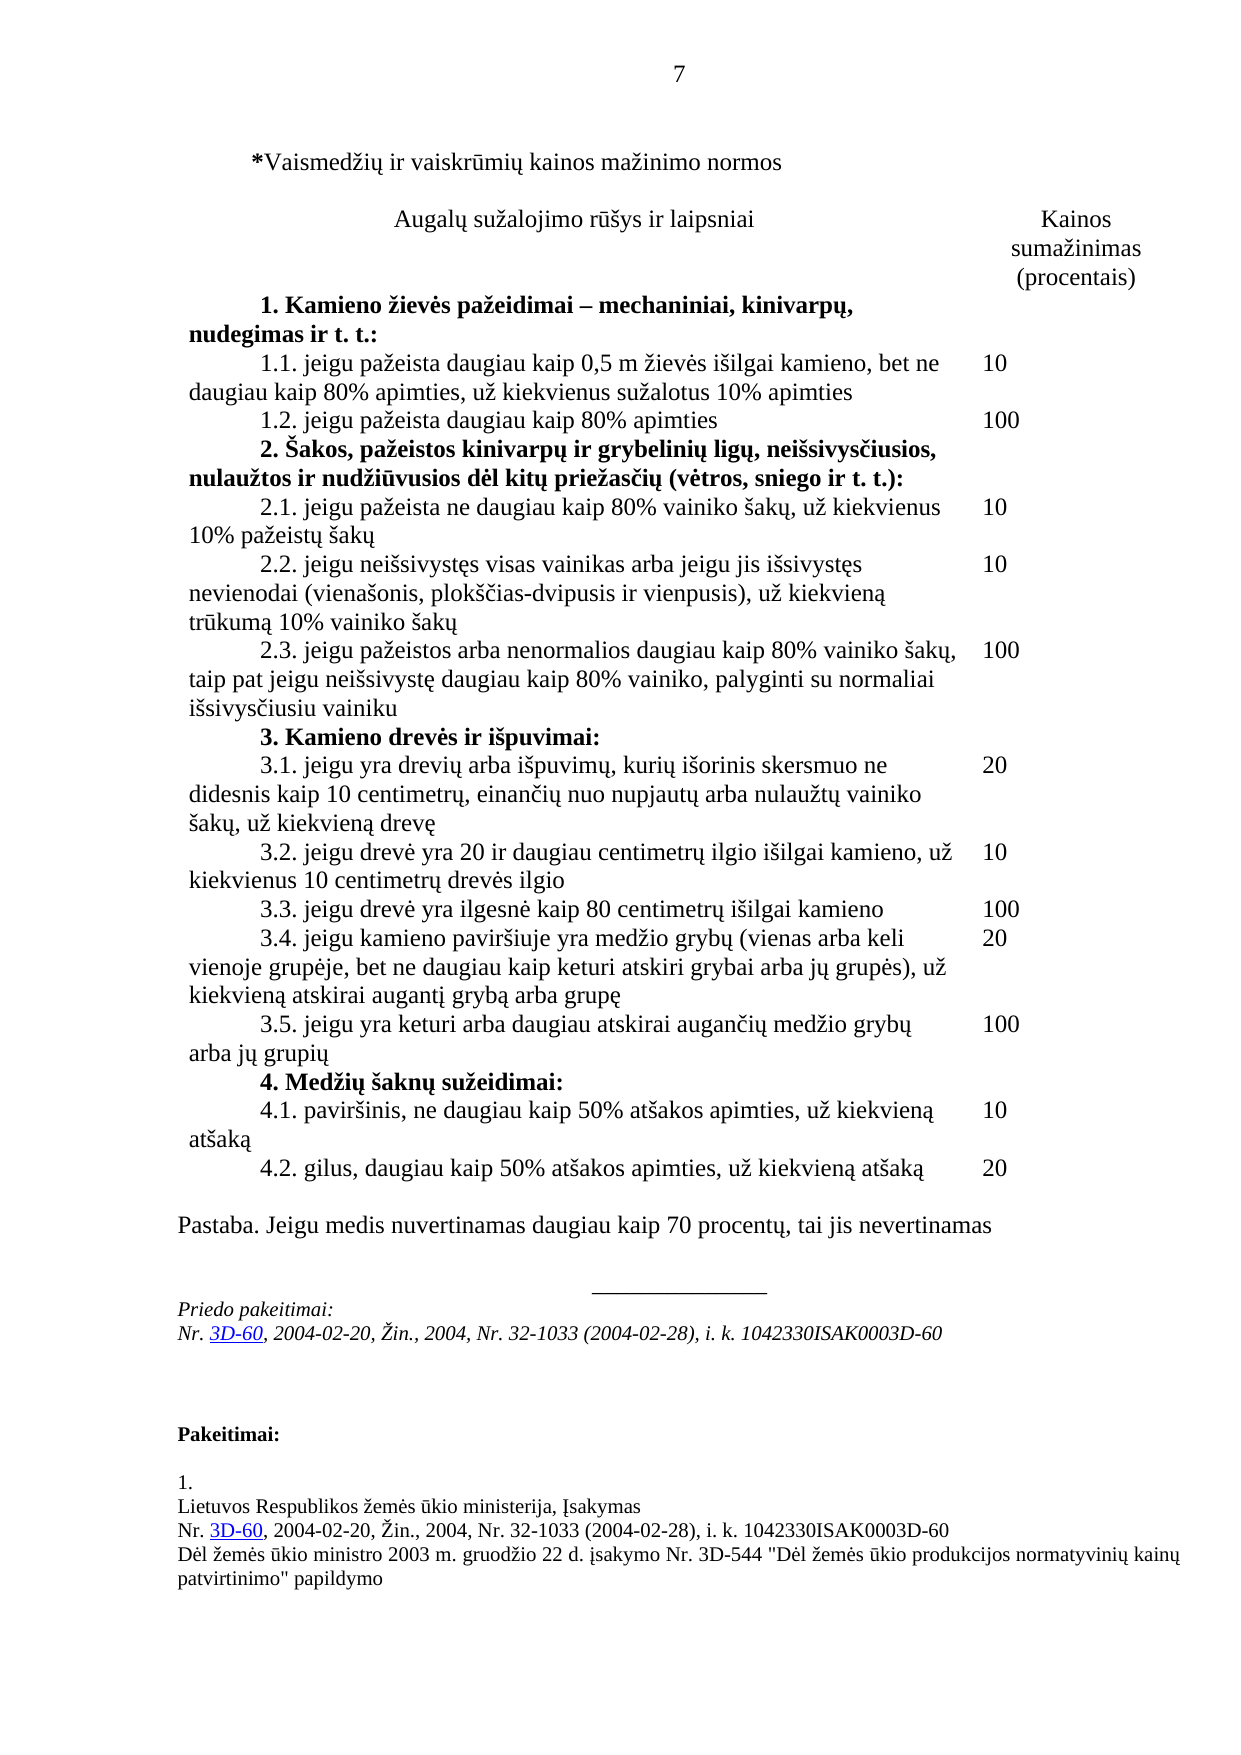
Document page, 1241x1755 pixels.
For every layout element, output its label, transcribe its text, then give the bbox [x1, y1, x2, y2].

table_cell 20 [971, 923, 1181, 1009]
table_cell 10 [971, 837, 1181, 894]
table_cell 100 [971, 894, 1181, 923]
table_cell 20 [971, 1153, 1181, 1182]
table_cell 1. Kamieno žievės pažeidimai – mechaniniai, kinivarpų, nudegimas ir t. t.: [177, 291, 971, 348]
table_cell [971, 434, 1181, 492]
table_cell 1.1. jeigu pažeista daugiau kaip 0,5 m žievės išilgai kamieno, bet ne daugiau kaip 80% apimties, už kiekvienus sužalotus 10% apimties [177, 348, 971, 406]
table_cell 100 [971, 406, 1181, 434]
table_cell 100 [971, 1009, 1181, 1067]
table_cell 10 [971, 1096, 1181, 1153]
table_cell 3.4. jeigu kamieno paviršiuje yra medžio grybų (vienas arba keli vienoje grupėje, bet ne daugiau kaip keturi atskiri grybai arba jų grupės), už kiekvieną atskirai augantį grybą arba grupę [177, 923, 971, 1009]
text Priedo pakeitimai: [177, 1297, 1181, 1321]
text 1. [177, 1470, 1181, 1494]
text Lietuvos Respublikos žemės ūkio ministerija, Įsakymas [177, 1494, 1181, 1518]
table_cell 4. Medžių šaknų sužeidimai: [177, 1067, 971, 1096]
table_cell 3. Kamieno drevės ir išpuvimai: [177, 722, 971, 751]
table_cell 2.3. jeigu pažeistos arba nenormalios daugiau kaip 80% vainiko šakų, taip pat jeigu neišsivystę daugiau kaip 80% vainiko, palyginti su normaliai išsivysčiusiu vainiku [177, 636, 971, 722]
text ______________ [177, 1268, 1181, 1297]
text Pastaba. Jeigu medis nuvertinamas daugiau kaip 70 procentų, tai jis nevertinamas [177, 1211, 1181, 1239]
table_cell 10 [971, 348, 1181, 406]
text Dėl žemės ūkio ministro 2003 m. gruodžio 22 d. įsakymo Nr. 3D-544 "Dėl žemės ūkio produkcijos normatyvinių kainų patvirtinimo" papildymo [177, 1542, 1181, 1590]
text Nr. 3D-60, 2004-02-20, Žin., 2004, Nr. 32-1033 (2004-02-28), i. k. 1042330ISAK0003D-60 [177, 1518, 1181, 1542]
table_cell 3.2. jeigu drevė yra 20 ir daugiau centimetrų ilgio išilgai kamieno, už kiekvienus 10 centimetrų drevės ilgio [177, 837, 971, 894]
table_cell 3.3. jeigu drevė yra ilgesnė kaip 80 centimetrų išilgai kamieno [177, 894, 971, 923]
table_cell [971, 722, 1181, 751]
table_cell 2.1. jeigu pažeista ne daugiau kaip 80% vainiko šakų, už kiekvienus 10% pažeistų šakų [177, 492, 971, 549]
table_cell 3.1. jeigu yra drevių arba išpuvimų, kurių išorinis skersmuo ne didesnis kaip 10 centimetrų, einančių nuo nupjautų arba nulaužtų vainiko šakų, už kiekvieną drevę [177, 751, 971, 837]
text *Vaismedžių ir vaiskrūmių kainos mažinimo normos [177, 147, 1181, 176]
table_cell [971, 291, 1181, 348]
table_header Augalų sužalojimo rūšys ir laipsniai [177, 204, 971, 291]
table_cell 3.5. jeigu yra keturi arba daugiau atskirai augančių medžio grybų arba jų grupių [177, 1009, 971, 1067]
table_cell 10 [971, 492, 1181, 549]
table_cell 1.2. jeigu pažeista daugiau kaip 80% apimties [177, 406, 971, 434]
table_cell 4.2. gilus, daugiau kaip 50% atšakos apimties, už kiekvieną atšaką [177, 1153, 971, 1182]
table_cell 2.2. jeigu neišsivystęs visas vainikas arba jeigu jis išsivystęs nevienodai (vienašonis, plokščias-dvipusis ir vienpusis), už kiekvieną trūkumą 10% vainiko šakų [177, 549, 971, 636]
table_cell 100 [971, 636, 1181, 722]
table_header Kainos sumažinimas (procentais) [971, 204, 1181, 291]
table_cell 20 [971, 751, 1181, 837]
table_cell 4.1. paviršinis, ne daugiau kaip 50% atšakos apimties, už kiekvieną atšaką [177, 1096, 971, 1153]
text Nr. 3D-60, 2004-02-20, Žin., 2004, Nr. 32-1033 (2004-02-28), i. k. 1042330ISAK0003D-60 [177, 1321, 1181, 1345]
table_cell [971, 1067, 1181, 1096]
text Pakeitimai: [177, 1422, 1181, 1446]
table_cell 2. Šakos, pažeistos kinivarpų ir grybelinių ligų, neišsivysčiusios, nulaužtos ir nudžiūvusios dėl kitų priežasčių (vėtros, sniego ir t. t.): [177, 434, 971, 492]
table_cell 10 [971, 549, 1181, 636]
